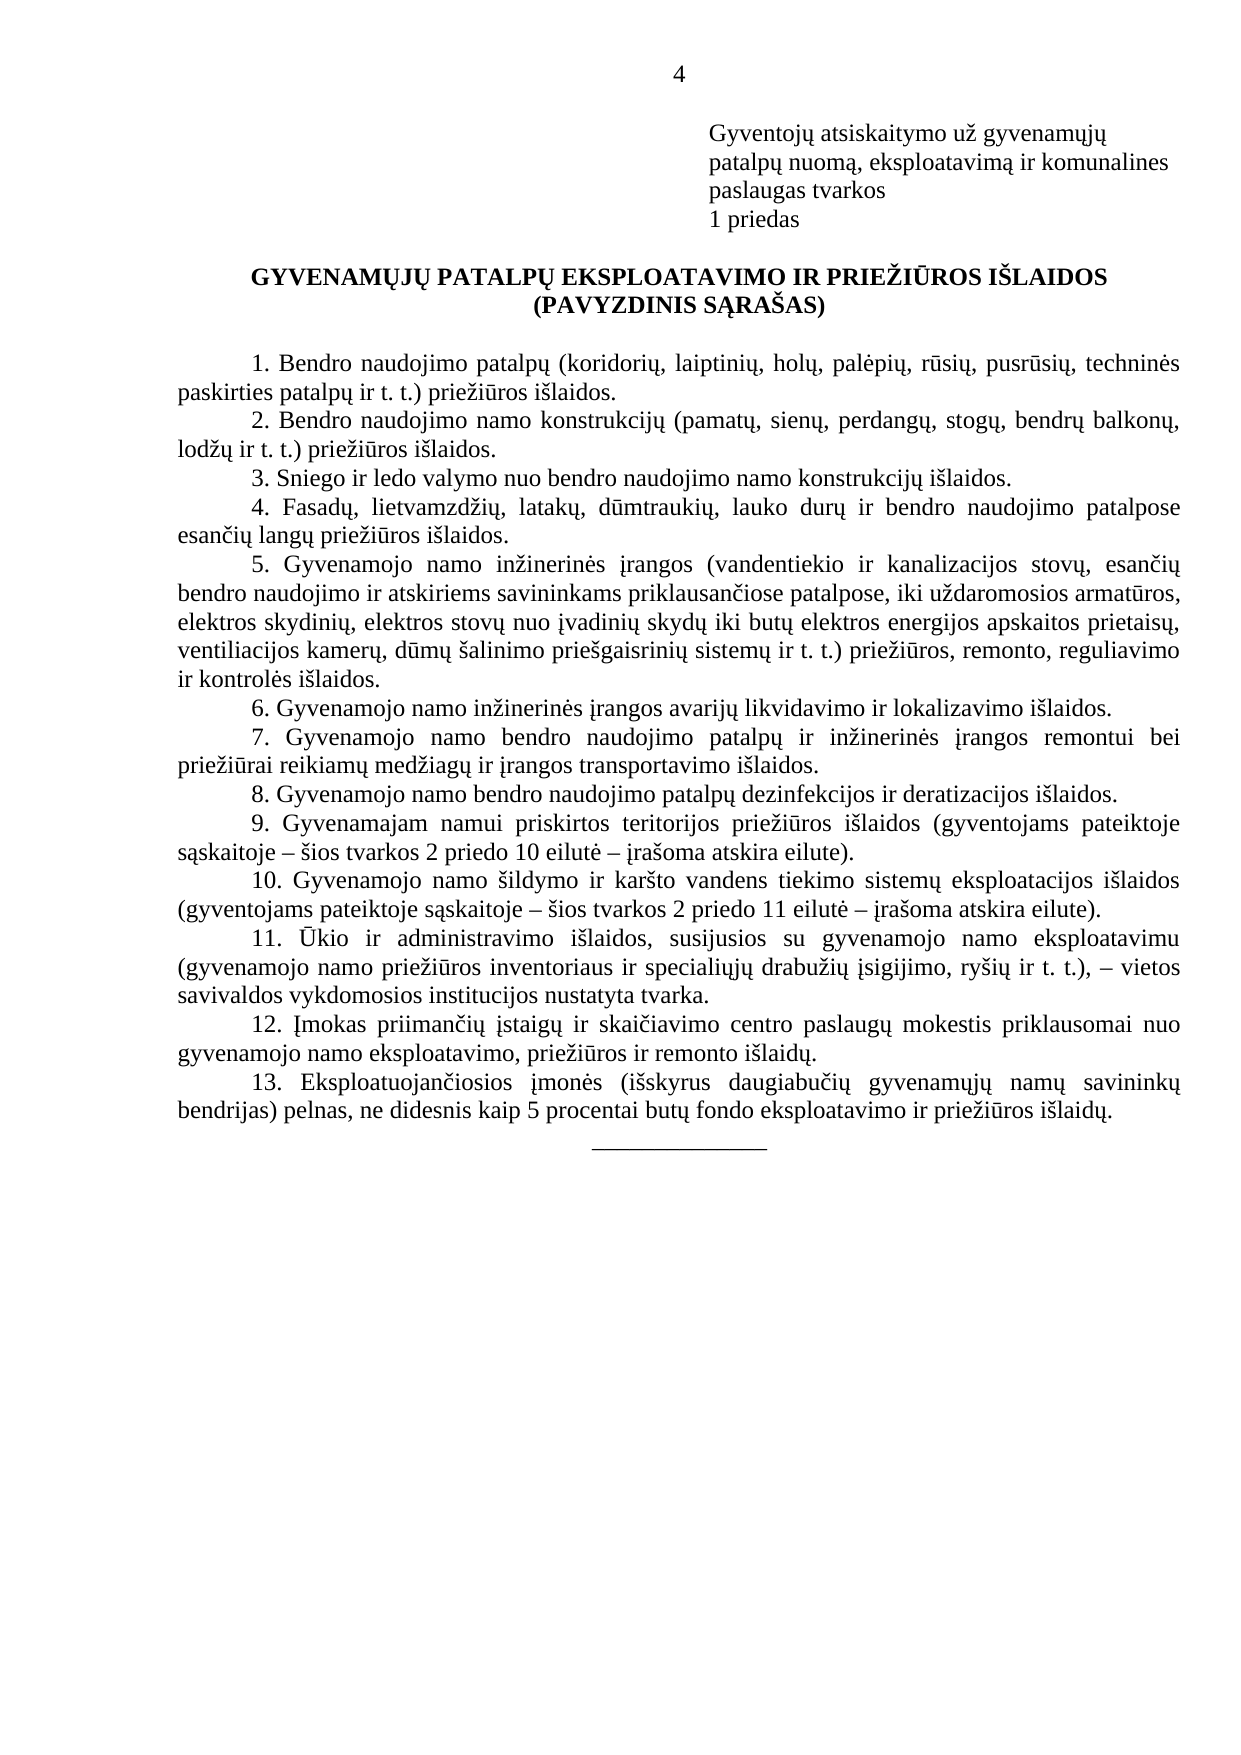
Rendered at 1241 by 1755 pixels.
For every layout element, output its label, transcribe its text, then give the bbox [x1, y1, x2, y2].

text Gyventojų atsiskaitymo už gyvenamųjų [177, 118, 1181, 147]
text Gyvenamųjų patalpų eksploatavimo ir priežiūros išlaidos (pavyzdinis sąrašas) [177, 262, 1181, 319]
text 4. Fasadų, lietvamzdžių, latakų, dūmtraukių, lauko durų ir bendro naudojimo patalpose esančių langų priežiūros išlaidos. [177, 492, 1181, 549]
text 2. Bendro naudojimo namo konstrukcijų (pamatų, sienų, perdangų, stogų, bendrų balkonų, lodžų ir t. t.) priežiūros išlaidos. [177, 406, 1181, 463]
text 3. Sniego ir ledo valymo nuo bendro naudojimo namo konstrukcijų išlaidos. [177, 463, 1181, 492]
text 10. Gyvenamojo namo šildymo ir karšto vandens tiekimo sistemų eksploatacijos išlaidos (gyventojams pateiktoje sąskaitoje – šios tvarkos 2 priedo 11 eilutė – įrašoma atskira eilute). [177, 866, 1181, 923]
text ______________ [177, 1124, 1181, 1153]
text 1. Bendro naudojimo patalpų (koridorių, laiptinių, holų, palėpių, rūsių, pusrūsių, techninės paskirties patalpų ir t. t.) priežiūros išlaidos. [177, 348, 1181, 406]
text 7. Gyvenamojo namo bendro naudojimo patalpų ir inžinerinės įrangos remontui bei priežiūrai reikiamų medžiagų ir įrangos transportavimo išlaidos. [177, 722, 1181, 779]
text 11. Ūkio ir administravimo išlaidos, susijusios su gyvenamojo namo eksploatavimu (gyvenamojo namo priežiūros inventoriaus ir specialiųjų drabužių įsigijimo, ryšių ir t. t.), – vietos savivaldos vykdomosios institucijos nustatyta tvarka. [177, 923, 1181, 1009]
text 6. Gyvenamojo namo inžinerinės įrangos avarijų likvidavimo ir lokalizavimo išlaidos. [177, 693, 1181, 722]
text patalpų nuomą, eksploatavimą ir komunalines [177, 147, 1181, 176]
text paslaugas tvarkos [177, 176, 1181, 204]
text 13. Eksploatuojančiosios įmonės (išskyrus daugiabučių gyvenamųjų namų savininkų bendrijas) pelnas, ne didesnis kaip 5 procentai butų fondo eksploatavimo ir priežiūros išlaidų. [177, 1067, 1181, 1124]
text 12. Įmokas priimančių įstaigų ir skaičiavimo centro paslaugų mokestis priklausomai nuo gyvenamojo namo eksploatavimo, priežiūros ir remonto išlaidų. [177, 1009, 1181, 1067]
text 9. Gyvenamajam namui priskirtos teritorijos priežiūros išlaidos (gyventojams pateiktoje sąskaitoje – šios tvarkos 2 priedo 10 eilutė – įrašoma atskira eilute). [177, 808, 1181, 866]
text 8. Gyvenamojo namo bendro naudojimo patalpų dezinfekcijos ir deratizacijos išlaidos. [177, 779, 1181, 808]
text 1 priedas [177, 204, 1181, 233]
text 5. Gyvenamojo namo inžinerinės įrangos (vandentiekio ir kanalizacijos stovų, esančių bendro naudojimo ir atskiriems savininkams priklausančiose patalpose, iki uždaromosios armatūros, elektros skydinių, elektros stovų nuo įvadinių skydų iki butų elektros energijos apskaitos prietaisų, ventiliacijos kamerų, dūmų šalinimo priešgaisrinių sistemų ir t. t.) priežiūros, remonto, reguliavimo ir kontrolės išlaidos. [177, 549, 1181, 693]
